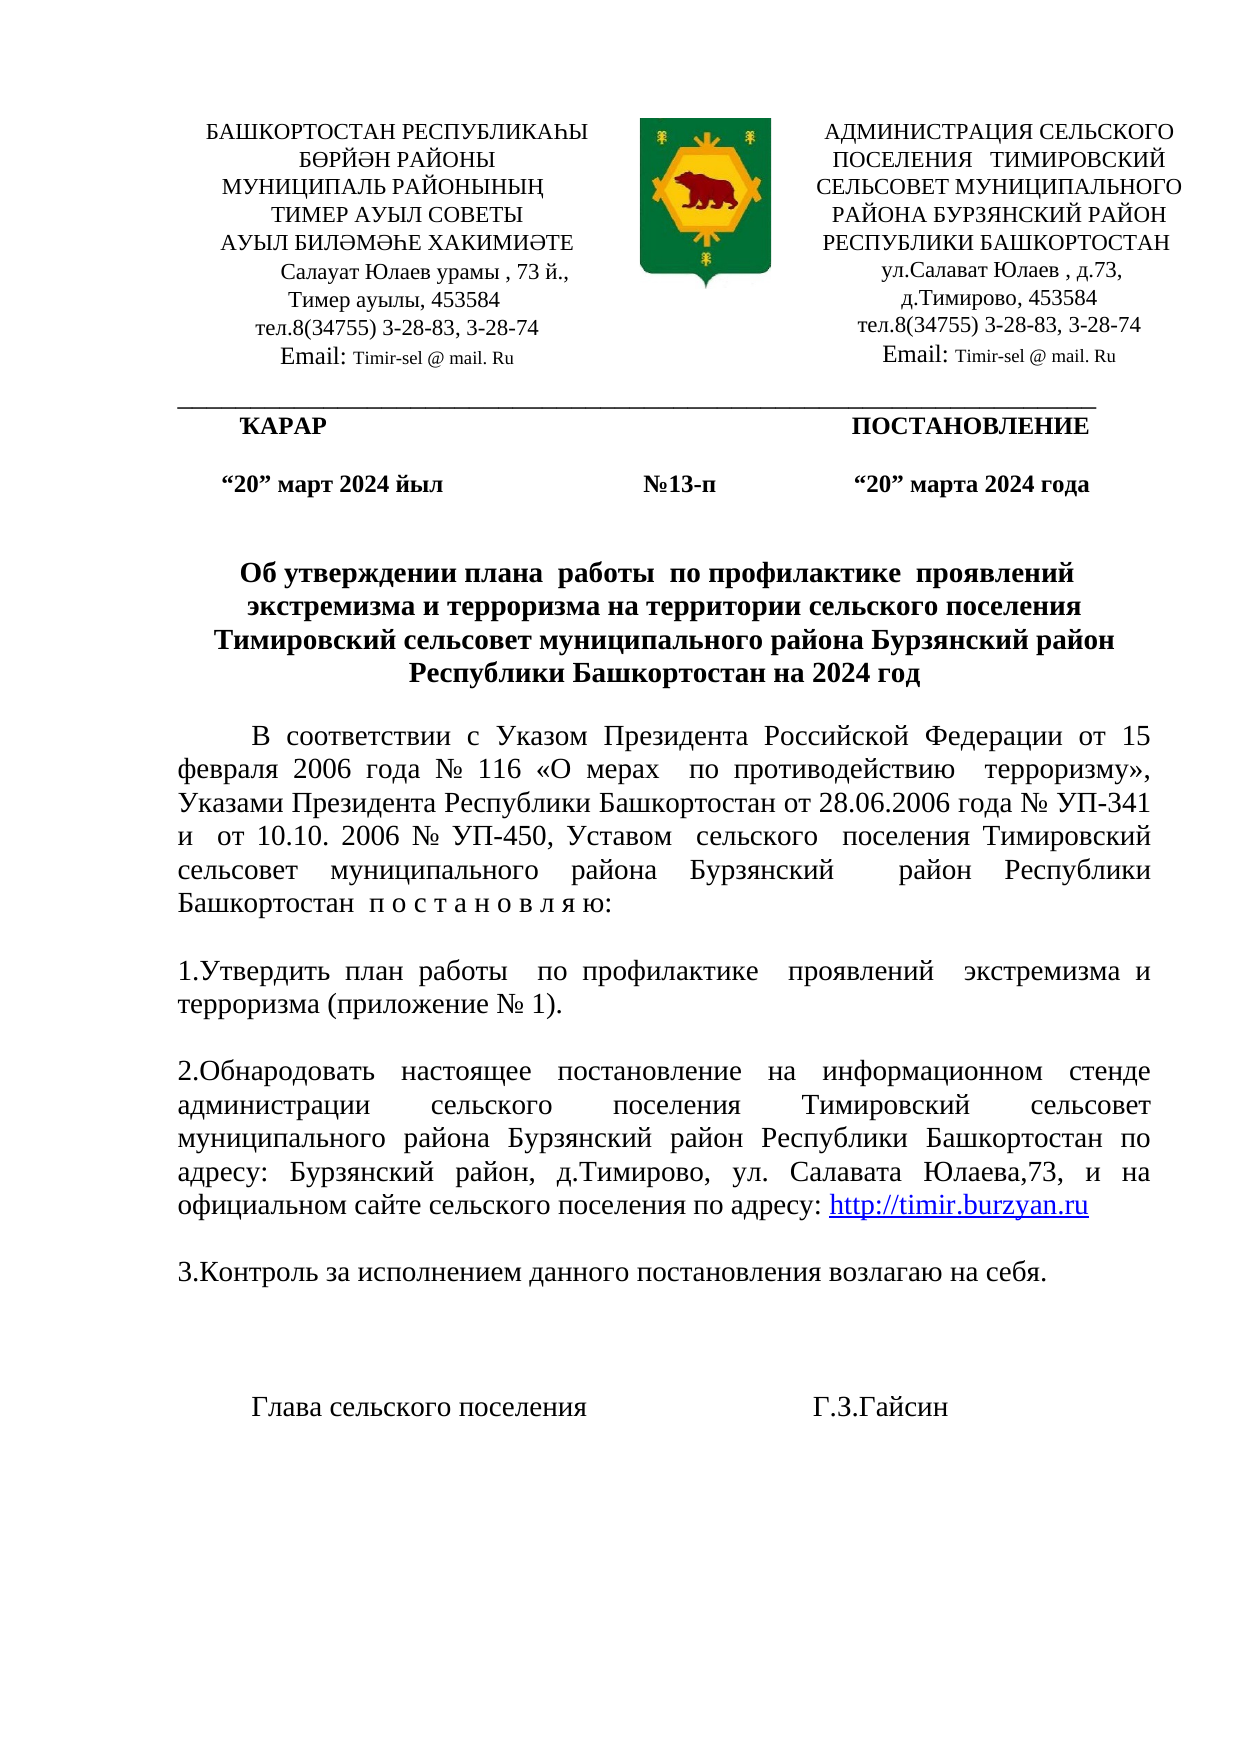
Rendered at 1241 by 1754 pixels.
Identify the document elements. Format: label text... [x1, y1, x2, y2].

text 3.Контроль за исполнением данного постановления возлагаю на себя. [177, 1254, 1152, 1288]
text В соответствии с Указом Президента Российской Федерации от 15 февраля 2006 года № 116 «О мерах по противодействию терроризму», Указами Президента Республики Башкортостан от 28.06.2006 года № УП-341 и от 10.10. 2006 № УП-450, Уставом сельского поселения Тимировский сельсовет муниципального района Бурзянский район Республики Башкортостан п о с т а н о в л я ю: [177, 718, 1152, 919]
table_header АДМИНИСТРАЦИЯ СЕЛЬСКОГО ПОСЕЛЕНИЯ ТИМИРОВСКИЙ СЕЛЬСОВЕТ МУНИЦИПАЛЬНОГО РАЙОНА БУРЗЯНСКИЙ РАЙОН РЕСПУБЛИКИ БАШКОРТОСТАН ул.Салават Юлаев , д.73, д.Тимирово, 453584 тел.8(34755) 3-28-83, 3-28-74 Email: Timir-sel @ mail. Ru [794, 118, 1204, 378]
text ҠАРАР ПОСТАНОВЛЕНИЕ [177, 411, 1152, 440]
text Глава сельского поселения Г.З.Гайсин [251, 1389, 1152, 1422]
table_header [617, 118, 794, 378]
text 2.Обнародовать настоящее постановление на информационном стенде администрации сельского поселения Тимировский сельсовет муниципального района Бурзянский район Республики Башкортостан по адресу: Бурзянский район, д.Тимирово, ул. Салавата Юлаева,73, и на официальном сайте сельского поселения по адресу: http://timir.burzyan.ru [177, 1053, 1152, 1221]
table_header БАШКОРТОСТАН РЕСПУБЛИКАҺЫ БӨРЙӘН РАЙОНЫ МУНИЦИПАЛЬ РАЙОНЫНЫҢ ТИМЕР АУЫЛ СОВЕТЫ АУЫЛ БИЛӘМӘҺЕ ХАКИМИӘТЕ Салауат Юлаев урамы , 73 й., Тимер ауылы, 453584 тел.8(34755) 3-28-83, 3-28-74 Email: Timir-sel @ mail. Ru [177, 118, 617, 378]
text 1.Утвердить план работы по профилактике проявлений экстремизма и терроризма (приложение № 1). [177, 953, 1152, 1020]
text “20” март 2024 йыл №13-п “20” марта 2024 года [177, 469, 1152, 497]
text _______________________________________________________________ [177, 378, 1152, 411]
text экстремизма и терроризма на территории сельского поселения Тимировский сельсовет муниципального района Бурзянский район Республики Башкортостан на 2024 год [177, 588, 1152, 689]
text Об утверждении плана работы по профилактике проявлений [177, 555, 1152, 588]
